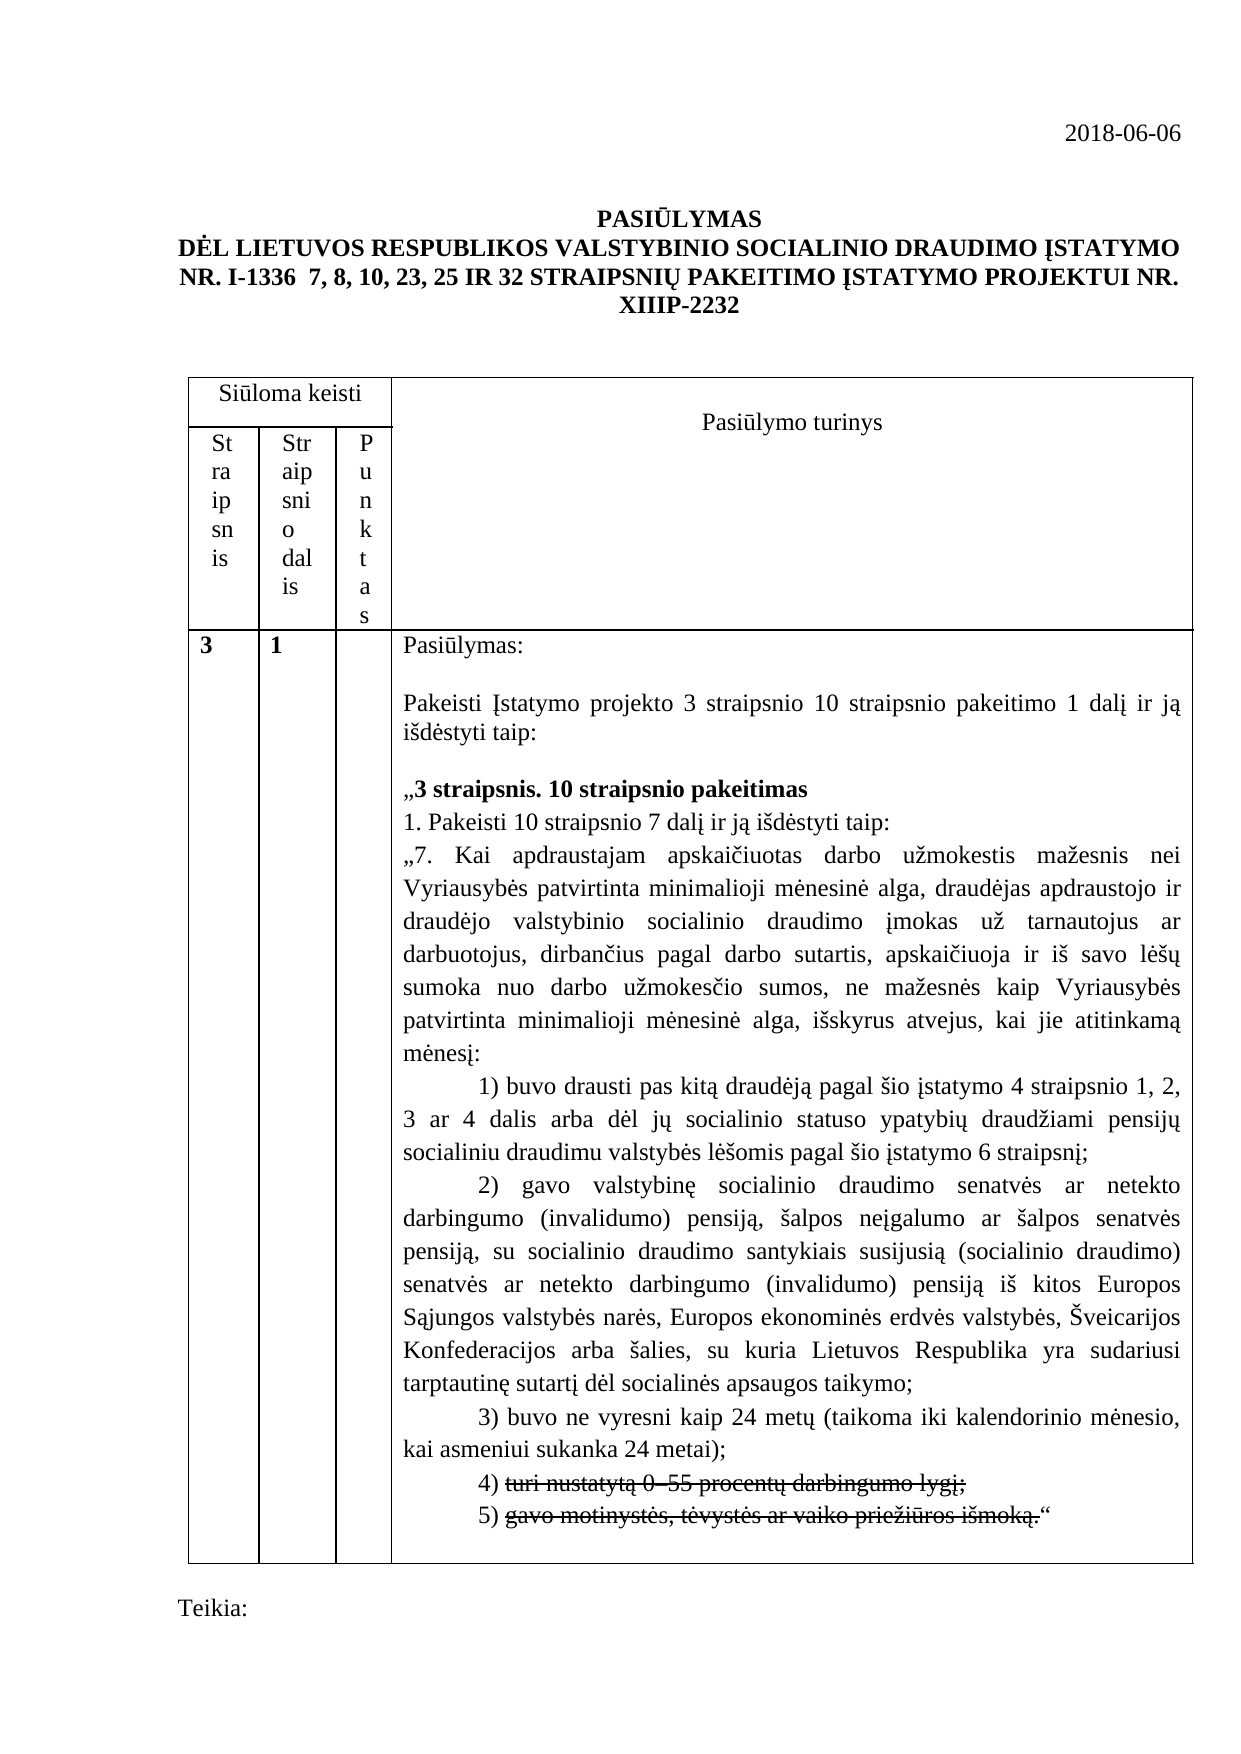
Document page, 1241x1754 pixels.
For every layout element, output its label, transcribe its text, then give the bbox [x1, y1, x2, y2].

table_cell Straipsnis [189, 428, 258, 629]
table_cell Punktas [337, 428, 391, 629]
table_cell Straipsnio dalis [260, 428, 335, 629]
table_header Siūloma keisti [189, 378, 391, 426]
table_header Pasiūlymo turinys [392, 378, 1192, 629]
text PASIŪLYMAS [177, 204, 1181, 233]
table_cell 1 [260, 631, 335, 1562]
table_cell [337, 631, 391, 1562]
text 2018-06-06 [177, 118, 1181, 147]
table_cell Pasiūlymas: Pakeisti Įstatymo projekto 3 straipsnio 10 straipsnio pakeitimo 1 dalį ir ją išdėstyti taip: „3 straipsnis. 10 straipsnio pakeitimas 1. Pakeisti 10 straipsnio 7 dalį ir ją išdėstyti taip: „7. Kai apdraustajam apskaičiuotas darbo užmokestis mažesnis nei Vyriausybės patvirtinta minimalioji mėnesinė alga, draudėjas apdraustojo ir draudėjo valstybinio socialinio draudimo įmokas už tarnautojus ar darbuotojus, dirbančius pagal darbo sutartis, apskaičiuoja ir iš savo lėšų sumoka nuo darbo užmokesčio sumos, ne mažesnės kaip Vyriausybės patvirtinta minimalioji mėnesinė alga, išskyrus atvejus, kai jie atitinkamą mėnesį: 1) buvo drausti pas kitą draudėją pagal šio įstatymo 4 straipsnio 1, 2, 3 ar 4 dalis arba dėl jų socialinio statuso ypatybių draudžiami pensijų socialiniu draudimu valstybės lėšomis pagal šio įstatymo 6 straipsnį; 2) gavo valstybinę socialinio draudimo senatvės ar netekto darbingumo (invalidumo) pensiją, šalpos neįgalumo ar šalpos senatvės pensiją, su socialinio draudimo santykiais susijusią (socialinio draudimo) senatvės ar netekto darbingumo (invalidumo) pensiją iš kitos Europos Sąjungos valstybės narės, Europos ekonominės erdvės valstybės, Šveicarijos Konfederacijos arba šalies, su kuria Lietuvos Respublika yra sudariusi tarptautinę sutartį dėl socialinės apsaugos taikymo; 3) buvo ne vyresni kaip 24 metų (taikoma iki kalendorinio mėnesio, kai asmeniui sukanka 24 metai); 4) turi nustatytą 0–55 procentų darbingumo lygį; 5) gavo motinystės, tėvystės ar vaiko priežiūros išmoką.“ [392, 631, 1192, 1562]
text DĖL LIETUVOS RESPUBLIKOS VALSTYBINIO SOCIALINIO DRAUDIMO ĮSTATYMO NR. I-1336 7, 8, 10, 23, 25 IR 32 STRAIPSNIŲ PAKEITIMO ĮSTATYMo PROJEKTUI nR. xIIIP-2232 [177, 233, 1181, 319]
table_cell 3 [189, 631, 258, 1562]
text Teikia: [177, 1593, 1181, 1621]
